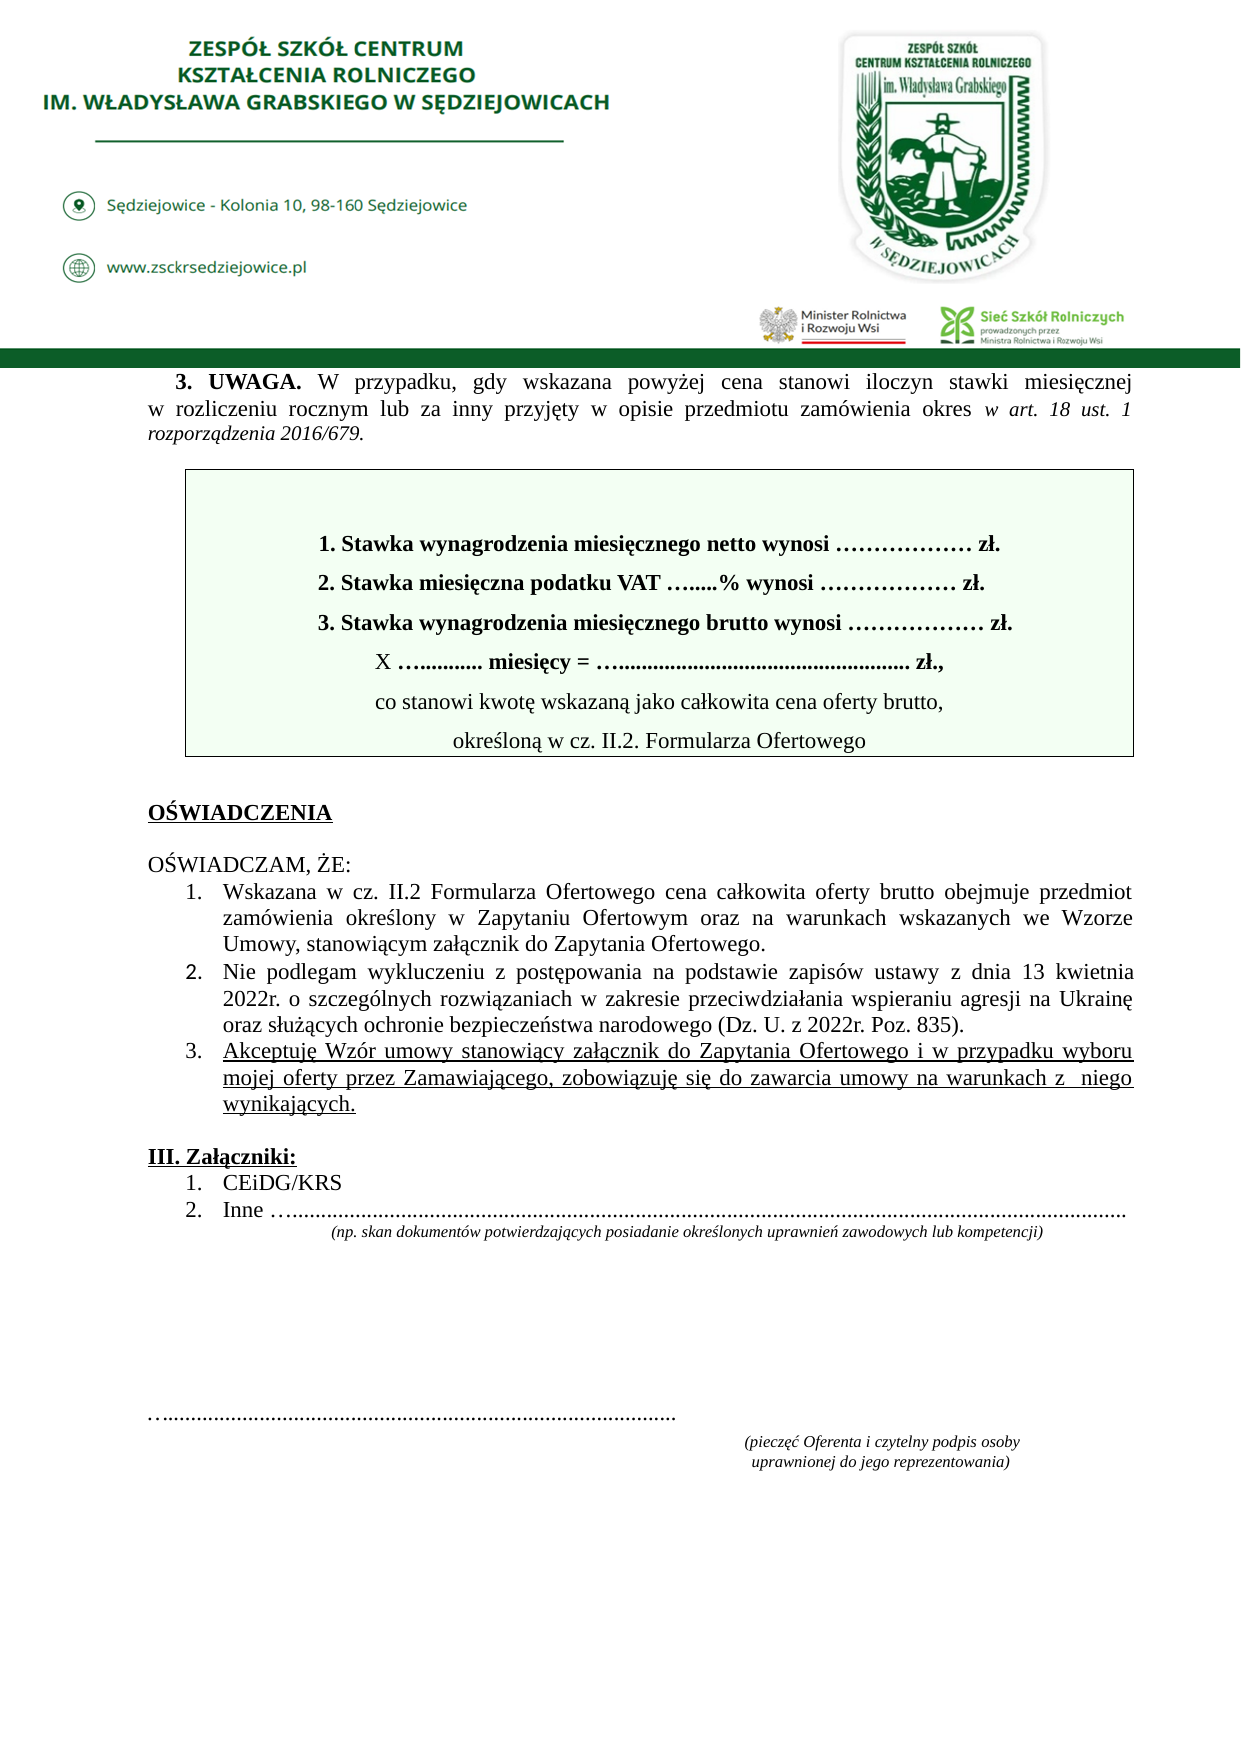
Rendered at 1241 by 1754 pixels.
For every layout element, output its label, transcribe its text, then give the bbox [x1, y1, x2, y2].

text OŚWIADCZAM, ŻE: [148, 851, 1134, 878]
list Nie podlegam wykluczeniu z postępowania na podstawie zapisów ustawy z dnia 13 kwietnia 2022r. o szczególnych rozwiązaniach w zakresie przeciwdziałania wspieraniu agresji na Ukrainę oraz służących ochronie bezpieczeństwa narodowego (Dz. U. z 2022r. Poz. 835). [185, 957, 1134, 1038]
text OŚWIADCZENIA [148, 799, 1134, 825]
list Wskazana w cz. II.2 Formularza Ofertowego cena całkowita oferty brutto obejmuje przedmiot zamówienia określony w Zapytaniu Ofertowym oraz na warunkach wskazanych we Wzorze Umowy, stanowiącym załącznik do Zapytania Ofertowego. [185, 878, 1134, 957]
text 1. Stawka wynagrodzenia miesięcznego netto wynosi ……………… zł. [186, 496, 1133, 535]
list CEiDG/KRS [185, 1169, 1134, 1196]
text III. Załączniki: [148, 1143, 1134, 1169]
text co stanowi kwotę wskazaną jako całkowita cena oferty brutto, [186, 653, 1133, 693]
text (pieczęć Oferenta i czytelny podpis osoby uprawnionej do jego reprezentowania) [148, 1426, 1134, 1471]
list Akceptuję Wzór umowy stanowiący załącznik do Zapytania Ofertowego i w przypadku wyboru mojej oferty przez Zamawiającego, zobowiązuję się do zawarcia umowy na warunkach z niego wynikających. [185, 1038, 1134, 1117]
text 3. Stawka wynagrodzenia miesięcznego brutto wynosi ……………… zł. [186, 574, 1133, 614]
text …......................................................................................... [148, 1373, 1134, 1426]
text X …........... miesięcy = …................................................... zł., [186, 614, 1133, 653]
text określoną w cz. II.2. Formularza Ofertowego [186, 693, 1133, 756]
text (np. skan dokumentów potwierdzających posiadanie określonych uprawnień zawodowych lub kompetencji) [148, 1222, 1134, 1241]
text 3. UWAGA. W przypadku, gdy wskazana powyżej cena stanowi iloczyn stawki miesięcznej w rozliczeniu rocznym lub za inny przyjęty w opisie przedmiotu zamówienia okres w art. 18 ust. 1 rozporządzenia 2016/679. [148, 368, 1134, 445]
text 2. Stawka miesięczna podatku VAT ….....% wynosi ……………… zł. [186, 535, 1133, 574]
list Inne ….................................................................................................................................................. [185, 1196, 1134, 1222]
